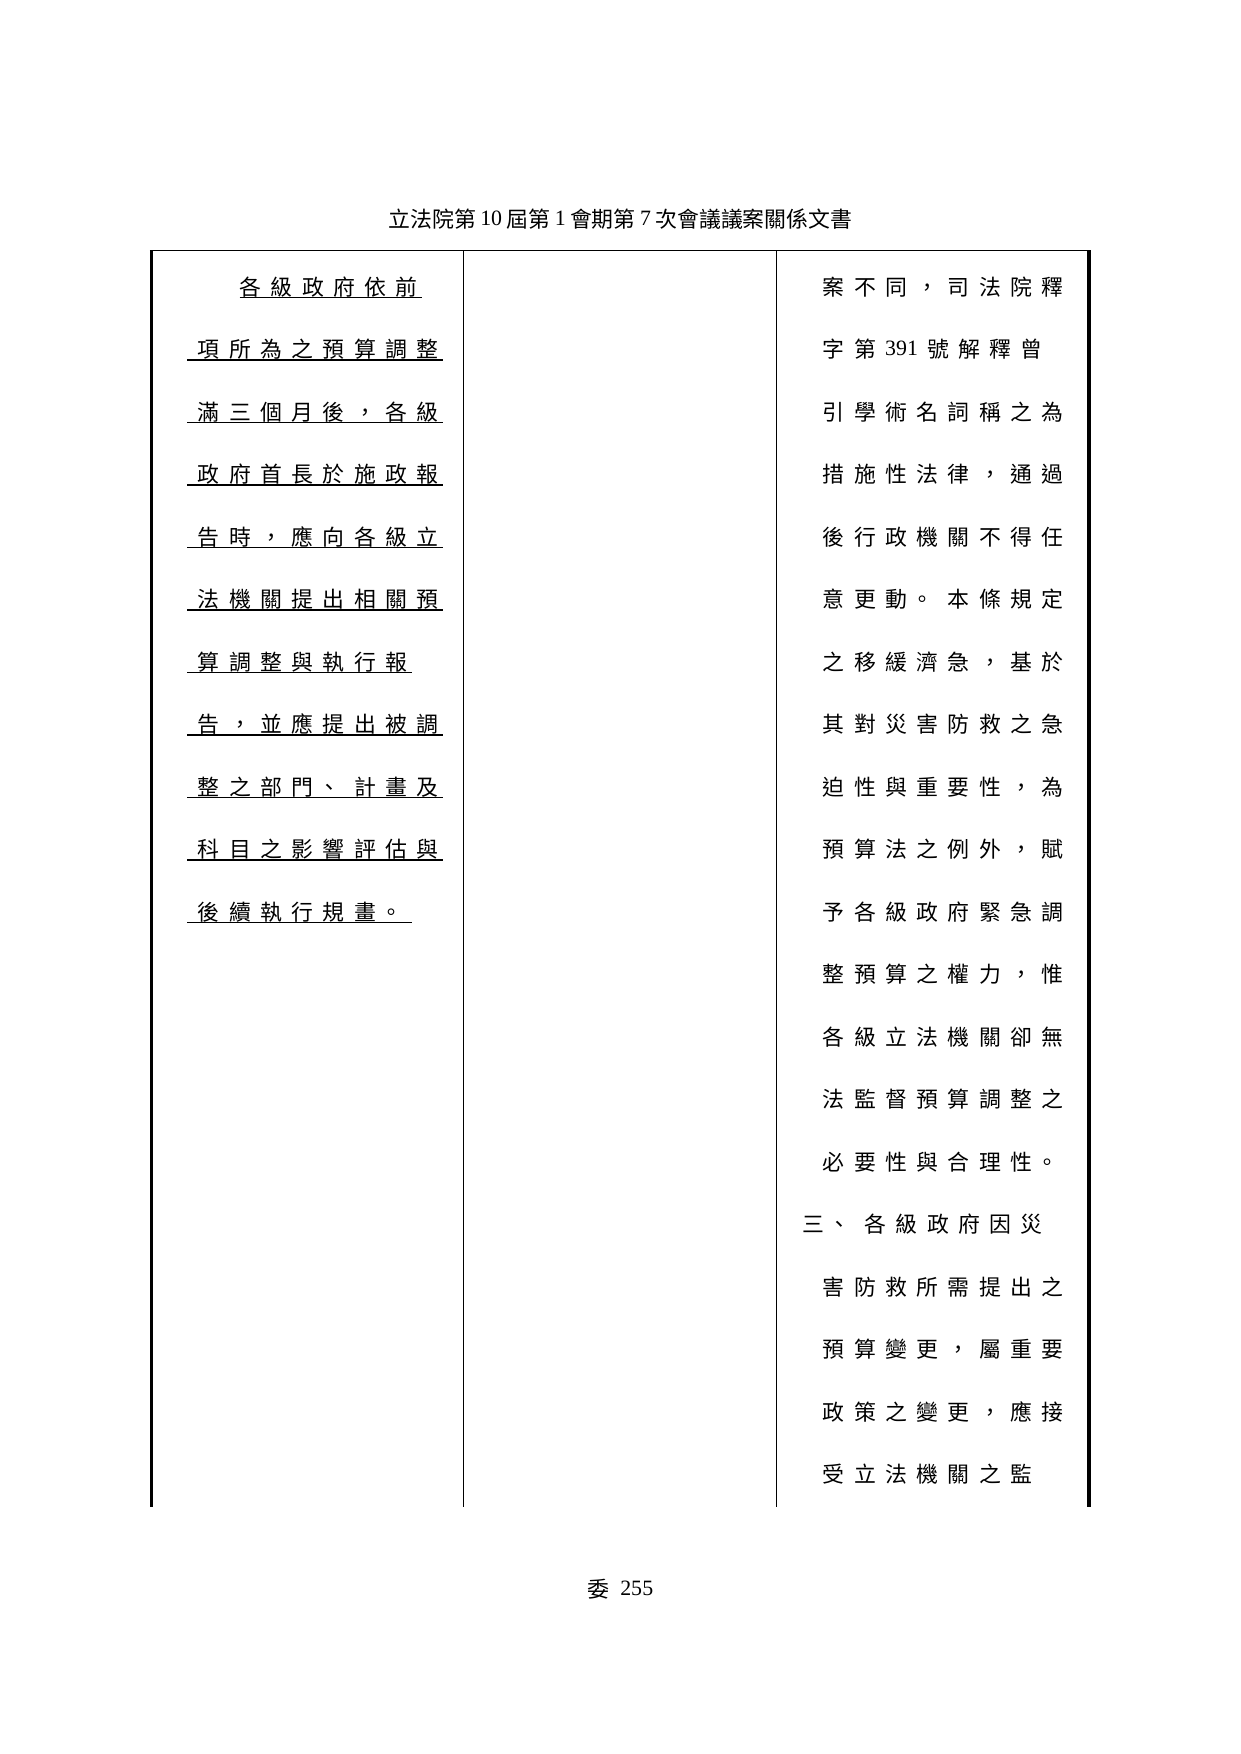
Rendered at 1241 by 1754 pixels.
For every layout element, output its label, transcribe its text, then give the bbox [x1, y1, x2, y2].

table_cell [464, 251, 776, 1507]
table_cell 案不同，司法院釋字第391號解釋曾引學術名詞稱之為措施性法律，通過後行政機關不得任意更動。本條規定之移緩濟急，基於其對災害防救之急迫性與重要性，為預算法之例外，賦予各級政府緊急調整預算之權力，惟各級立法機關卻無法監督預算調整之必要性與合理性。 三、各級政府因災害防救所需提出之預算變更，屬重要政策之變更，應接受立法機關之監 [777, 251, 1087, 1507]
table_cell 各級政府依前項所為之預算調整滿三個月後，各級政府首長於施政報告時，應向各級立法機關提出相關預算調整與執行報告，並應提出被調整之部門、計畫及科目之影響評估與後續執行規畫。 [153, 251, 463, 1507]
